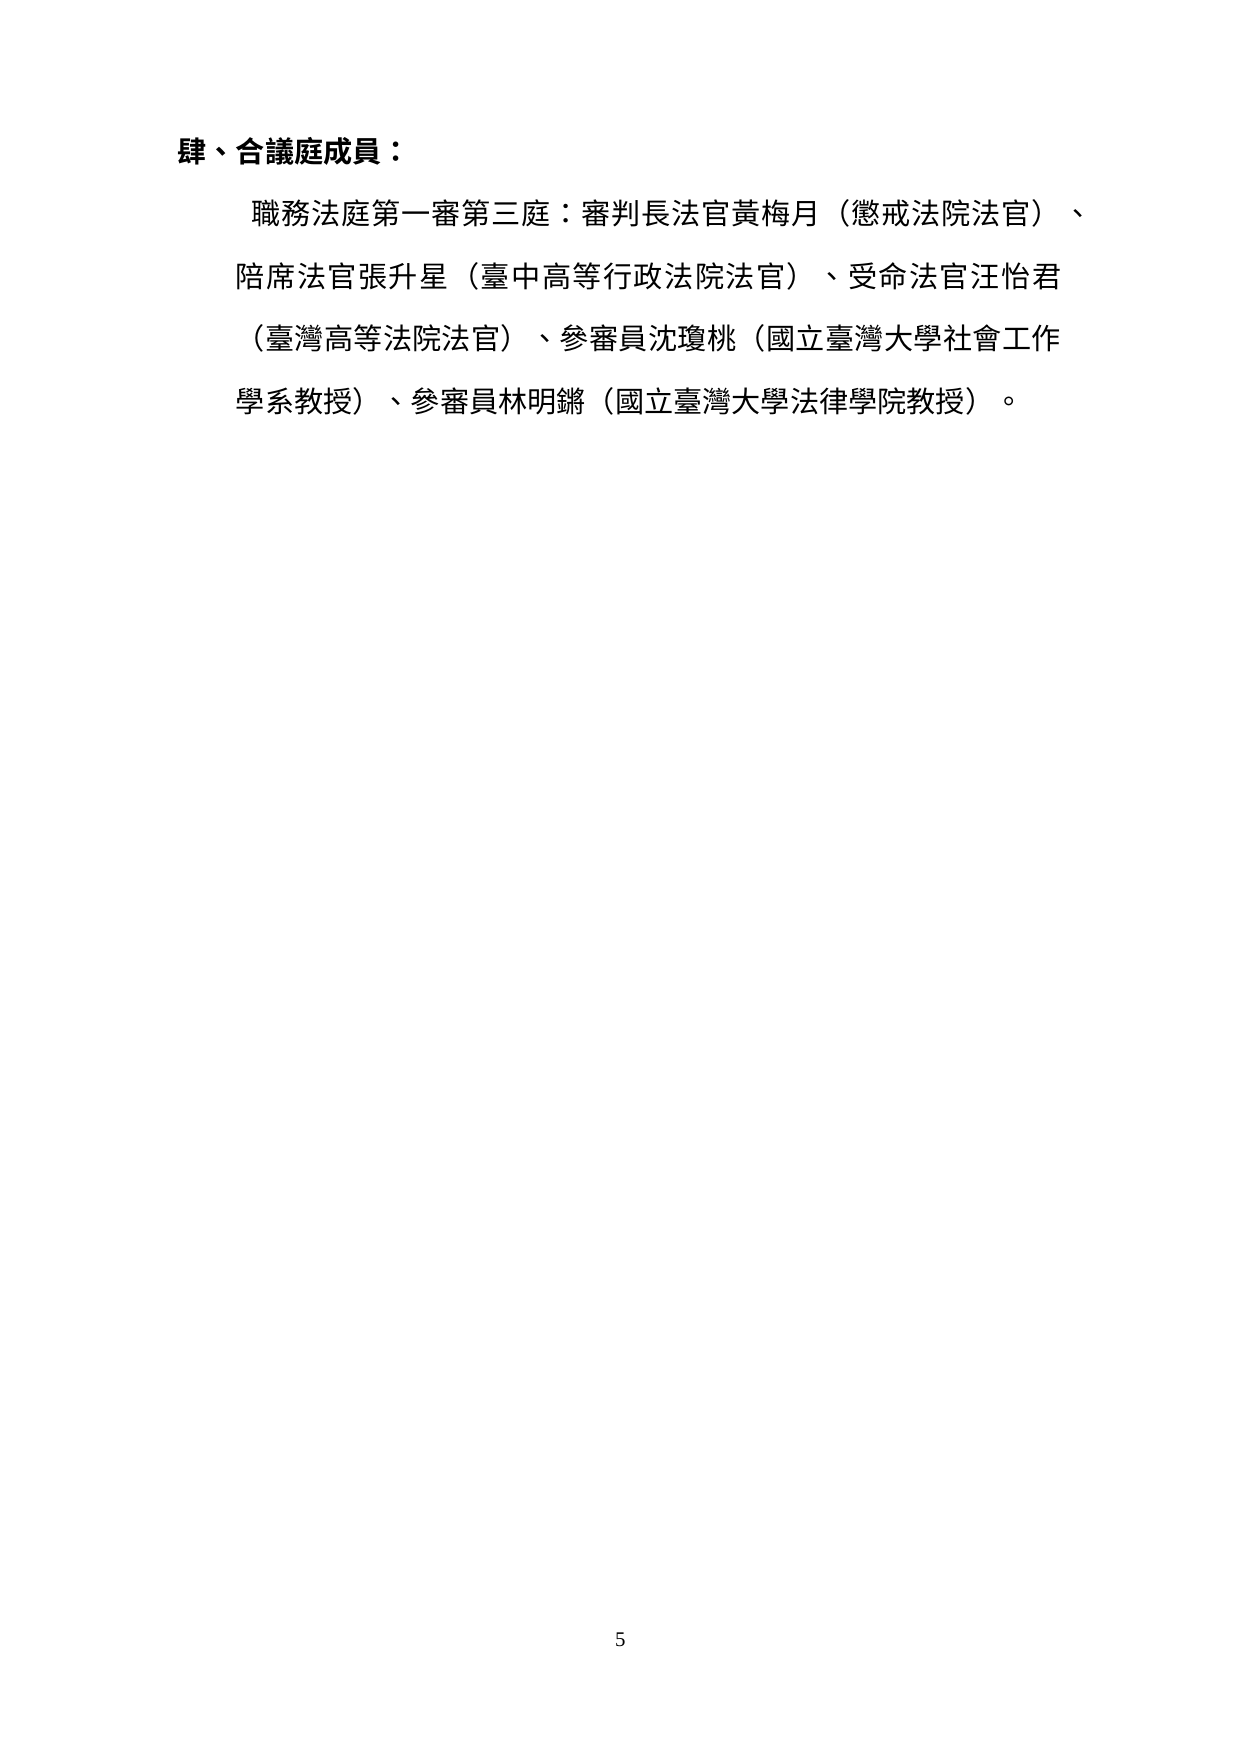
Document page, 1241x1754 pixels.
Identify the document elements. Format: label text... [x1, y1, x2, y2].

text 肆、合議庭成員： [177, 108, 1063, 170]
text 職務法庭第一審第三庭：審判長法官黃梅月（懲戒法院法官）、陪席法官張升星（臺中高等行政法院法官）、受命法官汪怡君（臺灣高等法院法官）、參審員沈瓊桃（國立臺灣大學社會工作學系教授）、參審員林明鏘（國立臺灣大學法律學院教授）。 [177, 170, 1063, 420]
